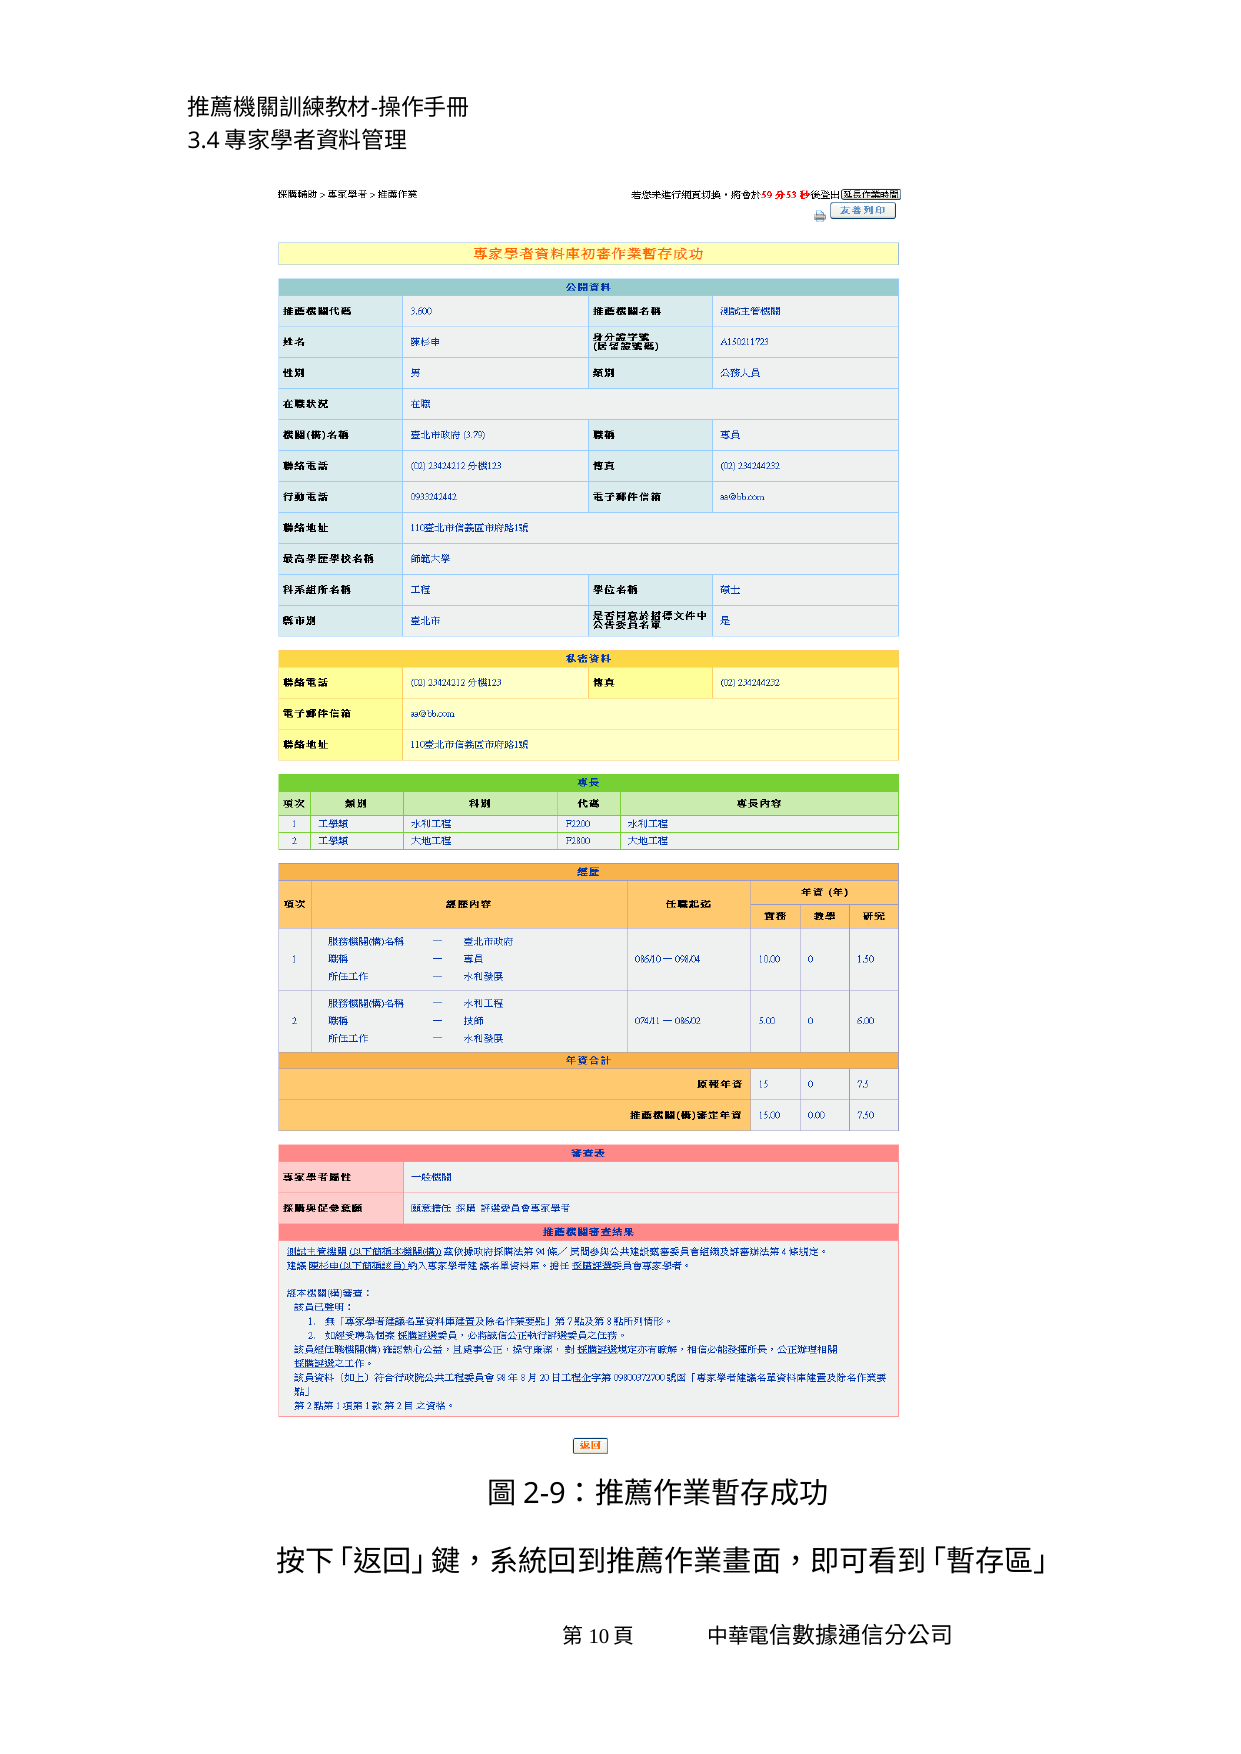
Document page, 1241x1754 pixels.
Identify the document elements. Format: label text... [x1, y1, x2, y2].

text 按下「返回」鍵，系統回到推薦作業畫面，即可看到「暫存區」的資料。 [276, 1537, 1053, 1580]
picture [276, 186, 904, 1458]
text 圖 2‑9：推薦作業暫存成功 [262, 1470, 1053, 1512]
